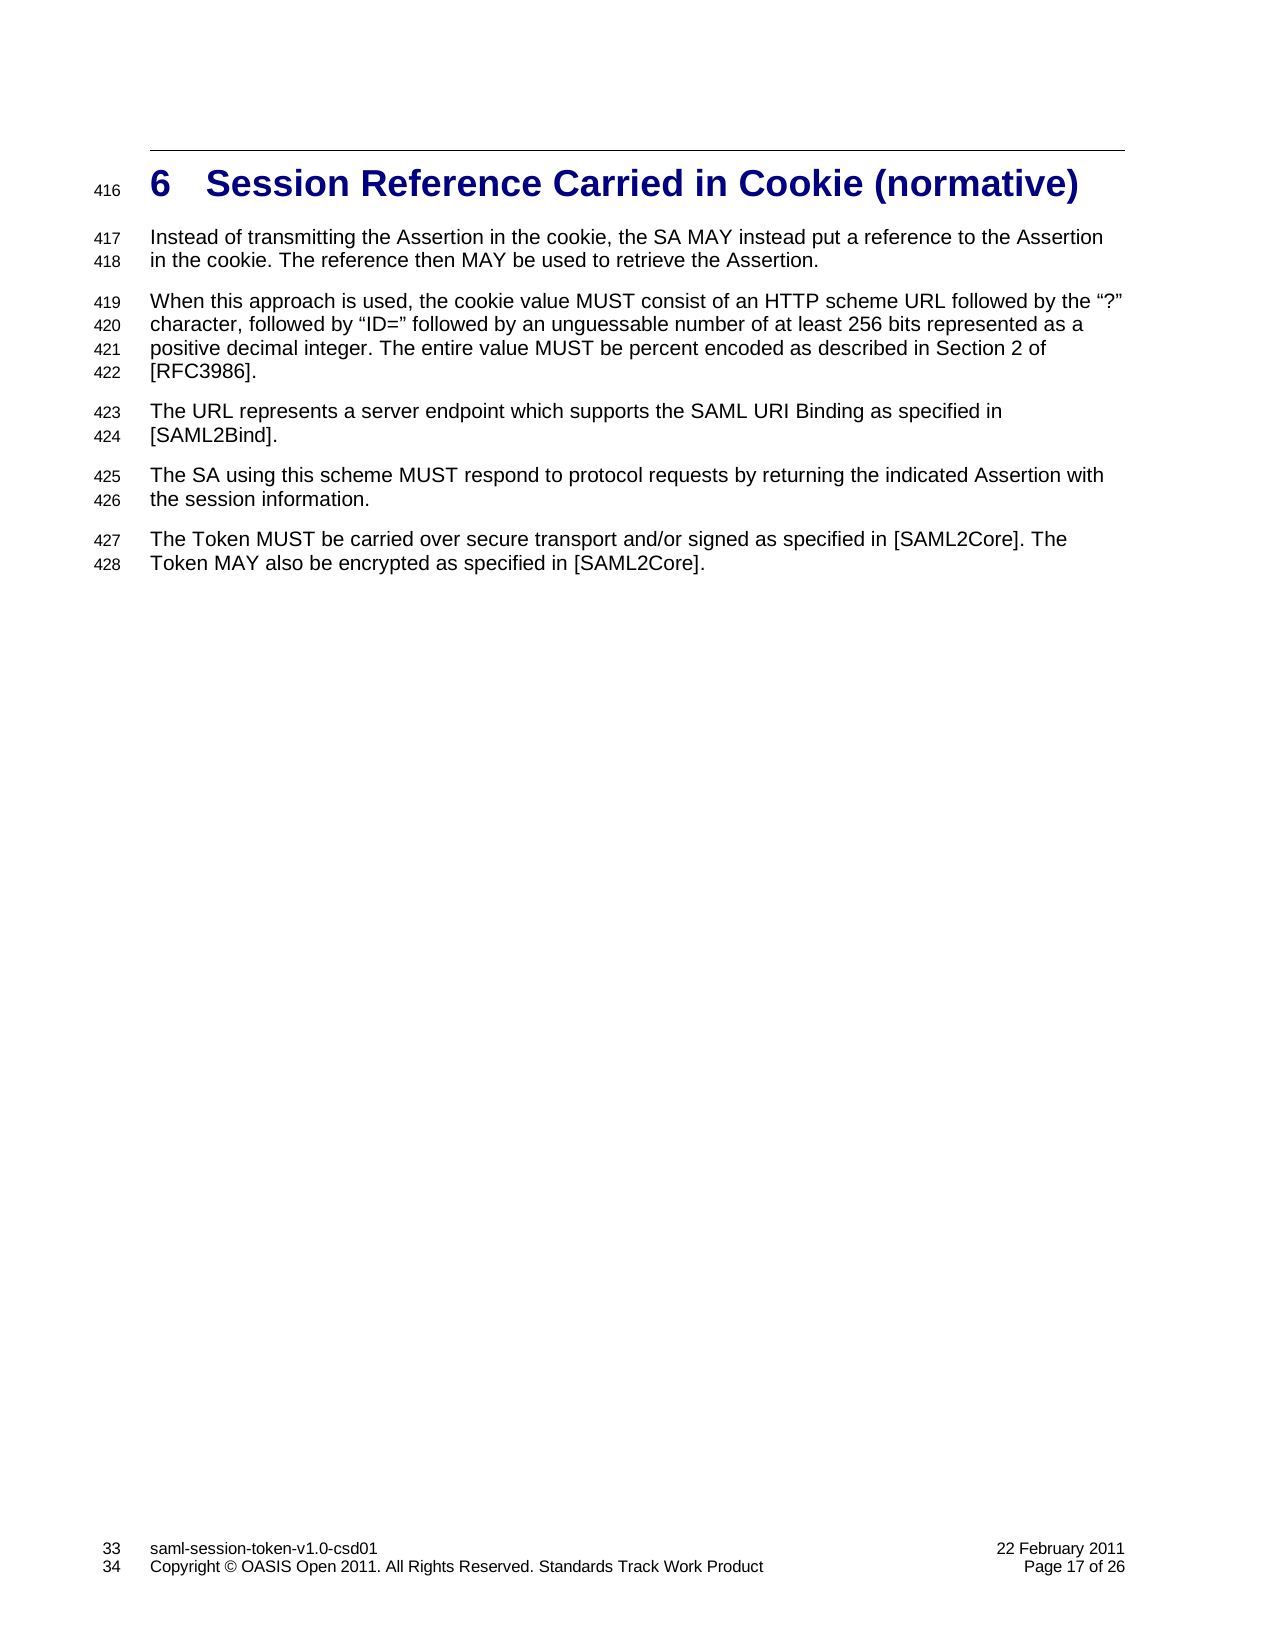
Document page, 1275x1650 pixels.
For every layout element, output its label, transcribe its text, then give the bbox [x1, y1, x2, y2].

text The SA using this scheme MUST respond to protocol requests by returning the indicated Assertion with the session information. [150, 464, 1125, 511]
text When this approach is used, the cookie value MUST consist of an HTTP scheme URL followed by the “?” character, followed by “ID=” followed by an unguessable number of at least 256 bits represented as a positive decimal integer. The entire value MUST be percent encoded as described in Section 2 of [RFC3986]. [150, 289, 1125, 383]
text Instead of transmitting the Assertion in the cookie, the SA MAY instead put a reference to the Assertion in the cookie. The reference then MAY be used to retrieve the Assertion. [150, 225, 1125, 272]
text The URL represents a server endpoint which supports the SAML URI Binding as specified in [SAML2Bind]. [150, 400, 1125, 447]
subtitle Session Reference Carried in Cookie (normative) [150, 151, 1125, 204]
text The Token MUST be carried over secure transport and/or signed as specified in [SAML2Core]. The Token MAY also be encrypted as specified in [SAML2Core]. [150, 527, 1125, 574]
